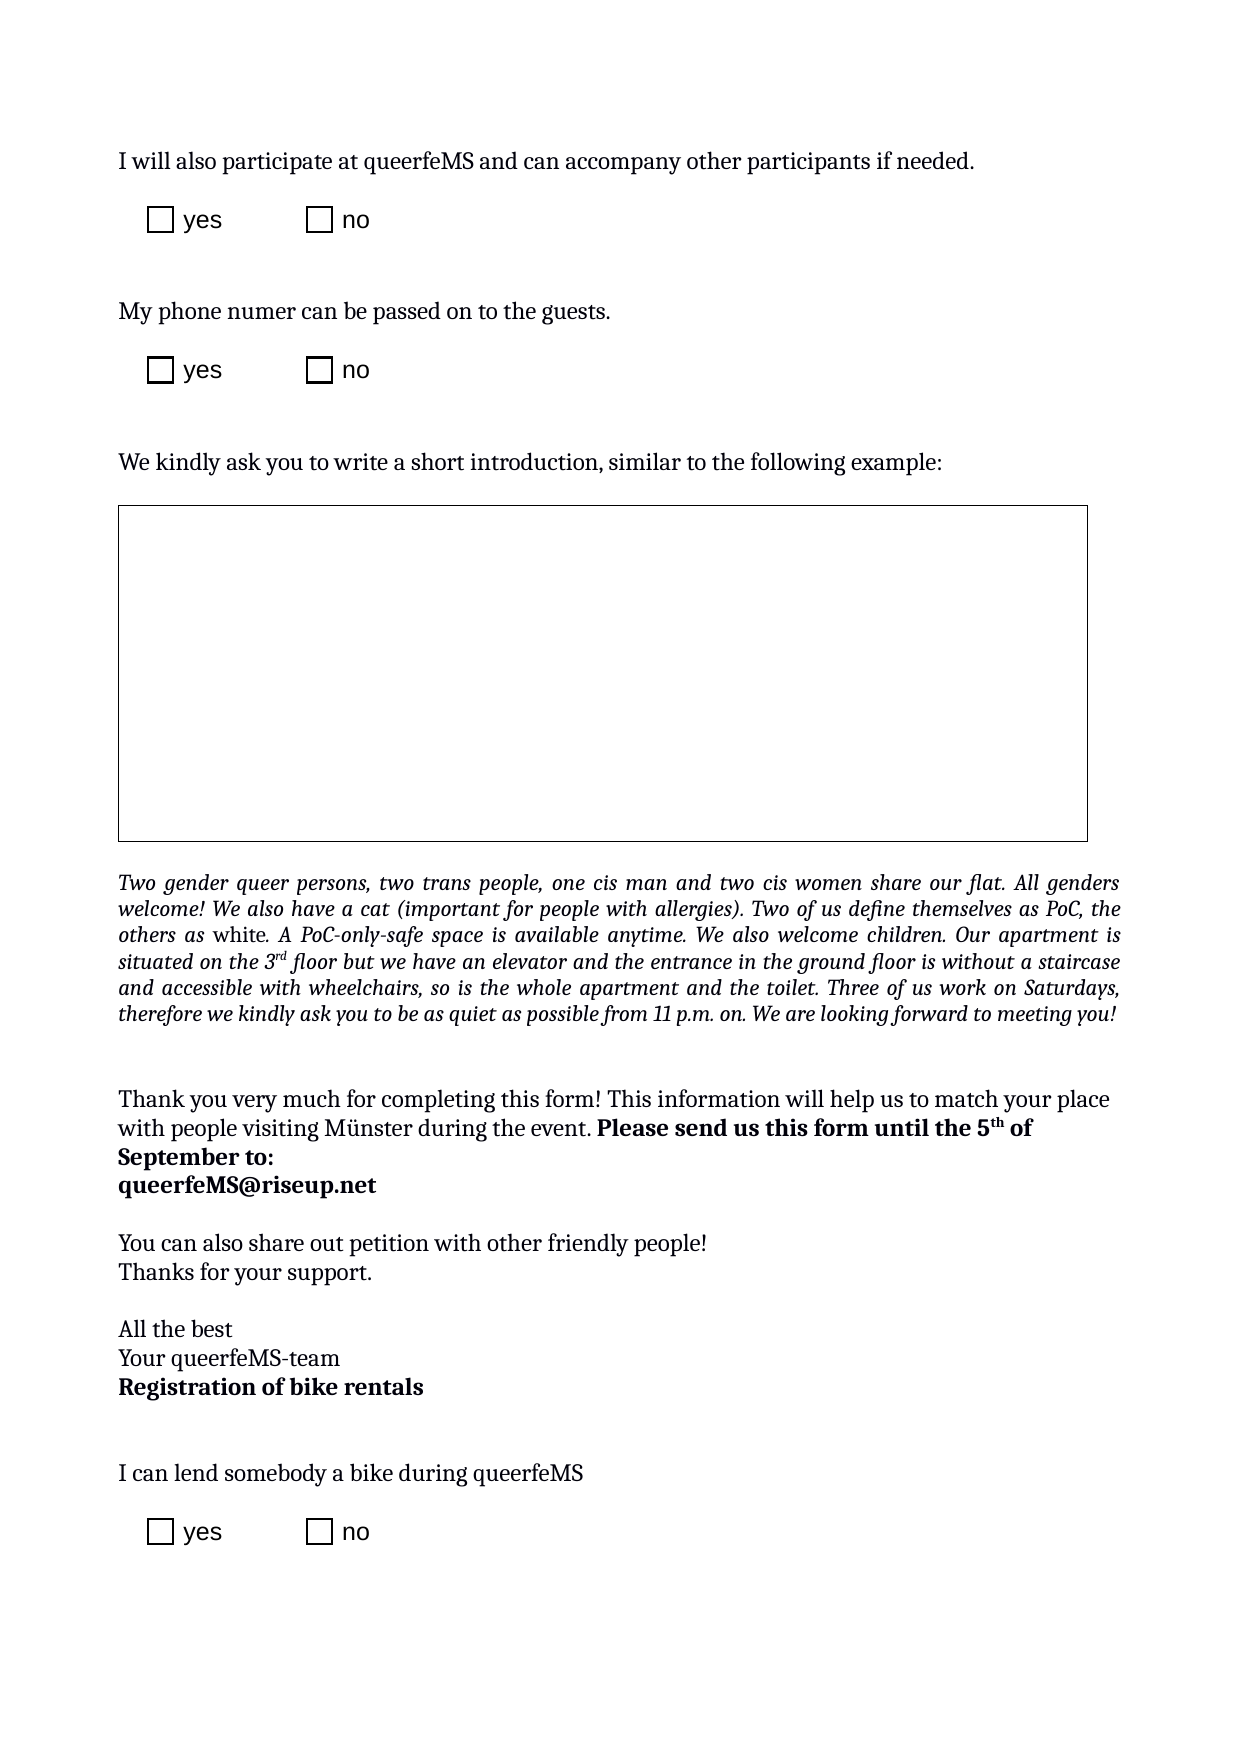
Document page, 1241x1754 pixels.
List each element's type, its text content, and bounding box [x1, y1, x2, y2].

text Thank you very much for completing this form! This information will help us to match your place with people visiting Münster during the event. Please send us this form until the 5th of September to: [118, 1085, 1122, 1171]
text We kindly ask you to write a short introduction, similar to the following example: [118, 447, 1122, 476]
text Your queerfeMS-team [118, 1344, 1122, 1373]
text I will also participate at queerfeMS and can accompany other participants if needed. [118, 147, 1122, 176]
text queerfeMS@riseup.net [118, 1171, 1122, 1200]
text Two gender queer persons, two trans people, one cis man and two cis women share our flat. All genders welcome! We also have a cat (important for people with allergies). Two of us define themselves as PoC, the others as white. A PoC-only-safe space is available anytime. We also welcome children. Our apartment is situated on the 3rd floor but we have an elevator and the entrance in the ground floor is without a staircase and accessible with wheelchairs, so is the whole apartment and the toilet. Three of us work on Saturdays, therefore we kindly ask you to be as quiet as possible from 11 p.m. on. We are looking forward to meeting you! [118, 869, 1122, 1028]
text Registration of bike rentals [118, 1373, 1122, 1401]
text I can lend somebody a bike during queerfeMS [118, 1459, 1122, 1488]
text My phone numer can be passed on to the guests. [118, 268, 1122, 326]
text Thanks for your support. [118, 1258, 1122, 1286]
text You can also share out petition with other friendly people! [118, 1229, 1122, 1258]
text All the best [118, 1315, 1122, 1344]
